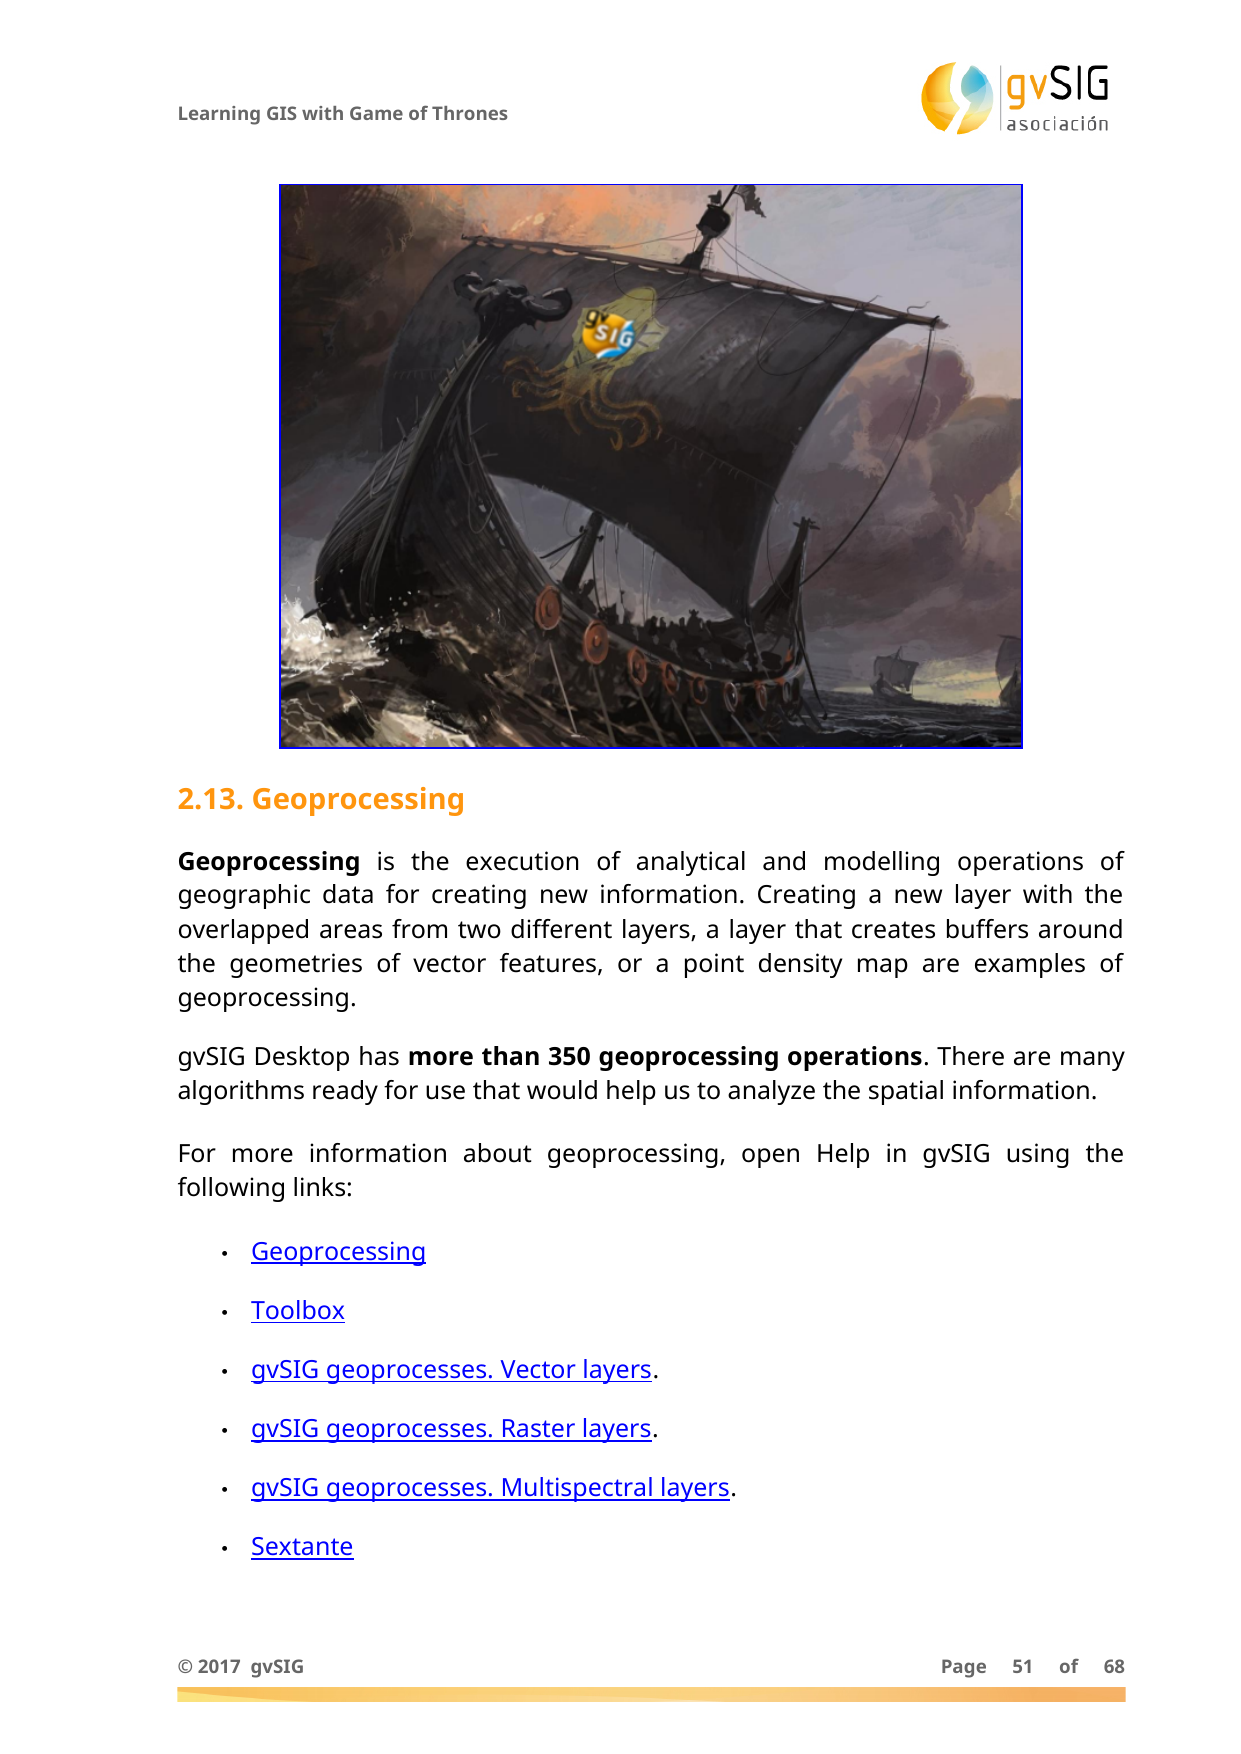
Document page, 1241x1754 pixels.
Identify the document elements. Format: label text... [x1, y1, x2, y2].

text Geoprocessing is the execution of analytical and modelling operations of geographic data for creating new information. Creating a new layer with the overlapped areas from two different layers, a layer that creates buffers around the geometries of vector features, or a point density map are examples of geoprocessing. [177, 843, 1125, 1013]
text gvSIG Desktop has more than 350 geoprocessing operations. There are many algorithms ready for use that would help us to analyze the spatial information. [177, 1038, 1125, 1107]
list Toolbox [221, 1293, 1125, 1327]
list Sextante [221, 1529, 1125, 1563]
picture [281, 185, 1021, 747]
list gvSIG geoprocesses. Raster layers. [221, 1411, 1125, 1445]
list gvSIG geoprocesses. Multispectral layers. [221, 1470, 1125, 1504]
text For more information about geoprocessing, open Help in gvSIG using the following links: [177, 1136, 1125, 1204]
picture [902, 47, 1122, 148]
list Geoprocessing [221, 1234, 1125, 1268]
picture [177, 1687, 1126, 1702]
list gvSIG geoprocesses. Vector layers. [221, 1352, 1125, 1386]
subtitle 2.13. Geoprocessing [177, 778, 1125, 818]
